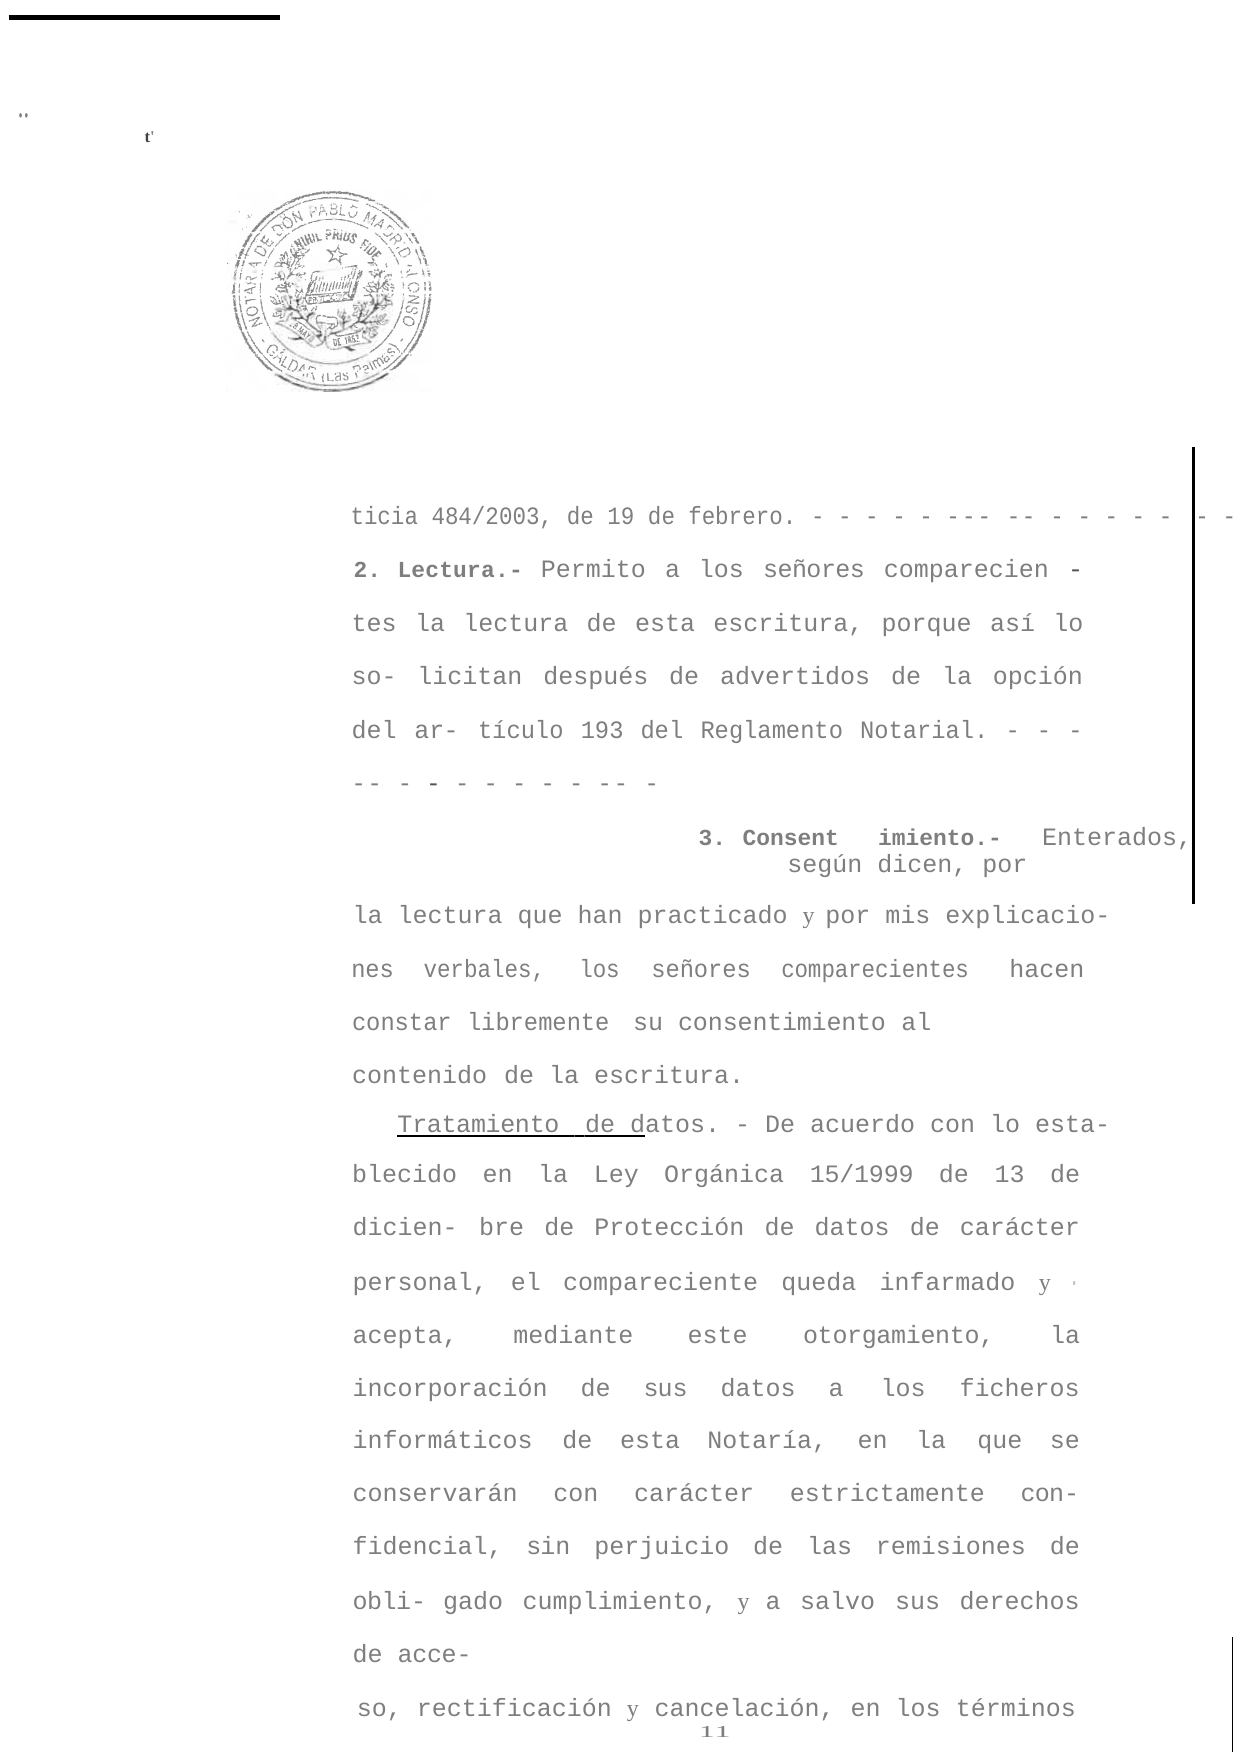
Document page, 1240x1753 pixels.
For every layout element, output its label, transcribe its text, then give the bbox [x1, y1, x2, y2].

text nes verbales, los señores comparecientes hacen [351, 956, 1237, 984]
list Consent imiento.- Enterados, según dicen, por [698, 824, 1192, 878]
list [1195, 824, 1237, 878]
text ticia 484/2003, de 19 de febrero. - - - - - --- -- - - - - - - - [350, 504, 1192, 532]
text la lectura que han practicado y por mis explicacio- [352, 902, 1237, 931]
text Tratamiento de datos. - De acuerdo con lo esta- [397, 1115, 1237, 1137]
text blecido en la Ley Orgánica 15/1999 de 13 de dicien- bre de Protección de datos de carácter personal, el compareciente queda infarmado y · acepta, mediante este otorgamiento, la incorporación de sus datos a los ficheros informáticos de esta Notaría, en la que se conservarán con carácter estrictamente con- fidencial, sin perjuicio de las remisiones de obli- gado cumplimiento, y a salvo sus derechos de acce- [352, 1162, 1080, 1670]
text 11 [268, 1722, 1163, 1742]
text so, rectificación y cancelación, en los términos [357, 1694, 1232, 1722]
text t' [144, 127, 1237, 146]
list Lectura.- Permito a los señores comparecien - tes la lectura de esta escritura, porque así lo so- licitan después de advertidos de la opción del ar- tículo 193 del Reglamento Notarial. - - - -- - - - - - - - -- - [307, 557, 1083, 799]
text .. [18, 83, 1237, 126]
text constar libremente su consentimiento al contenido de la escritura. [352, 1009, 1080, 1091]
